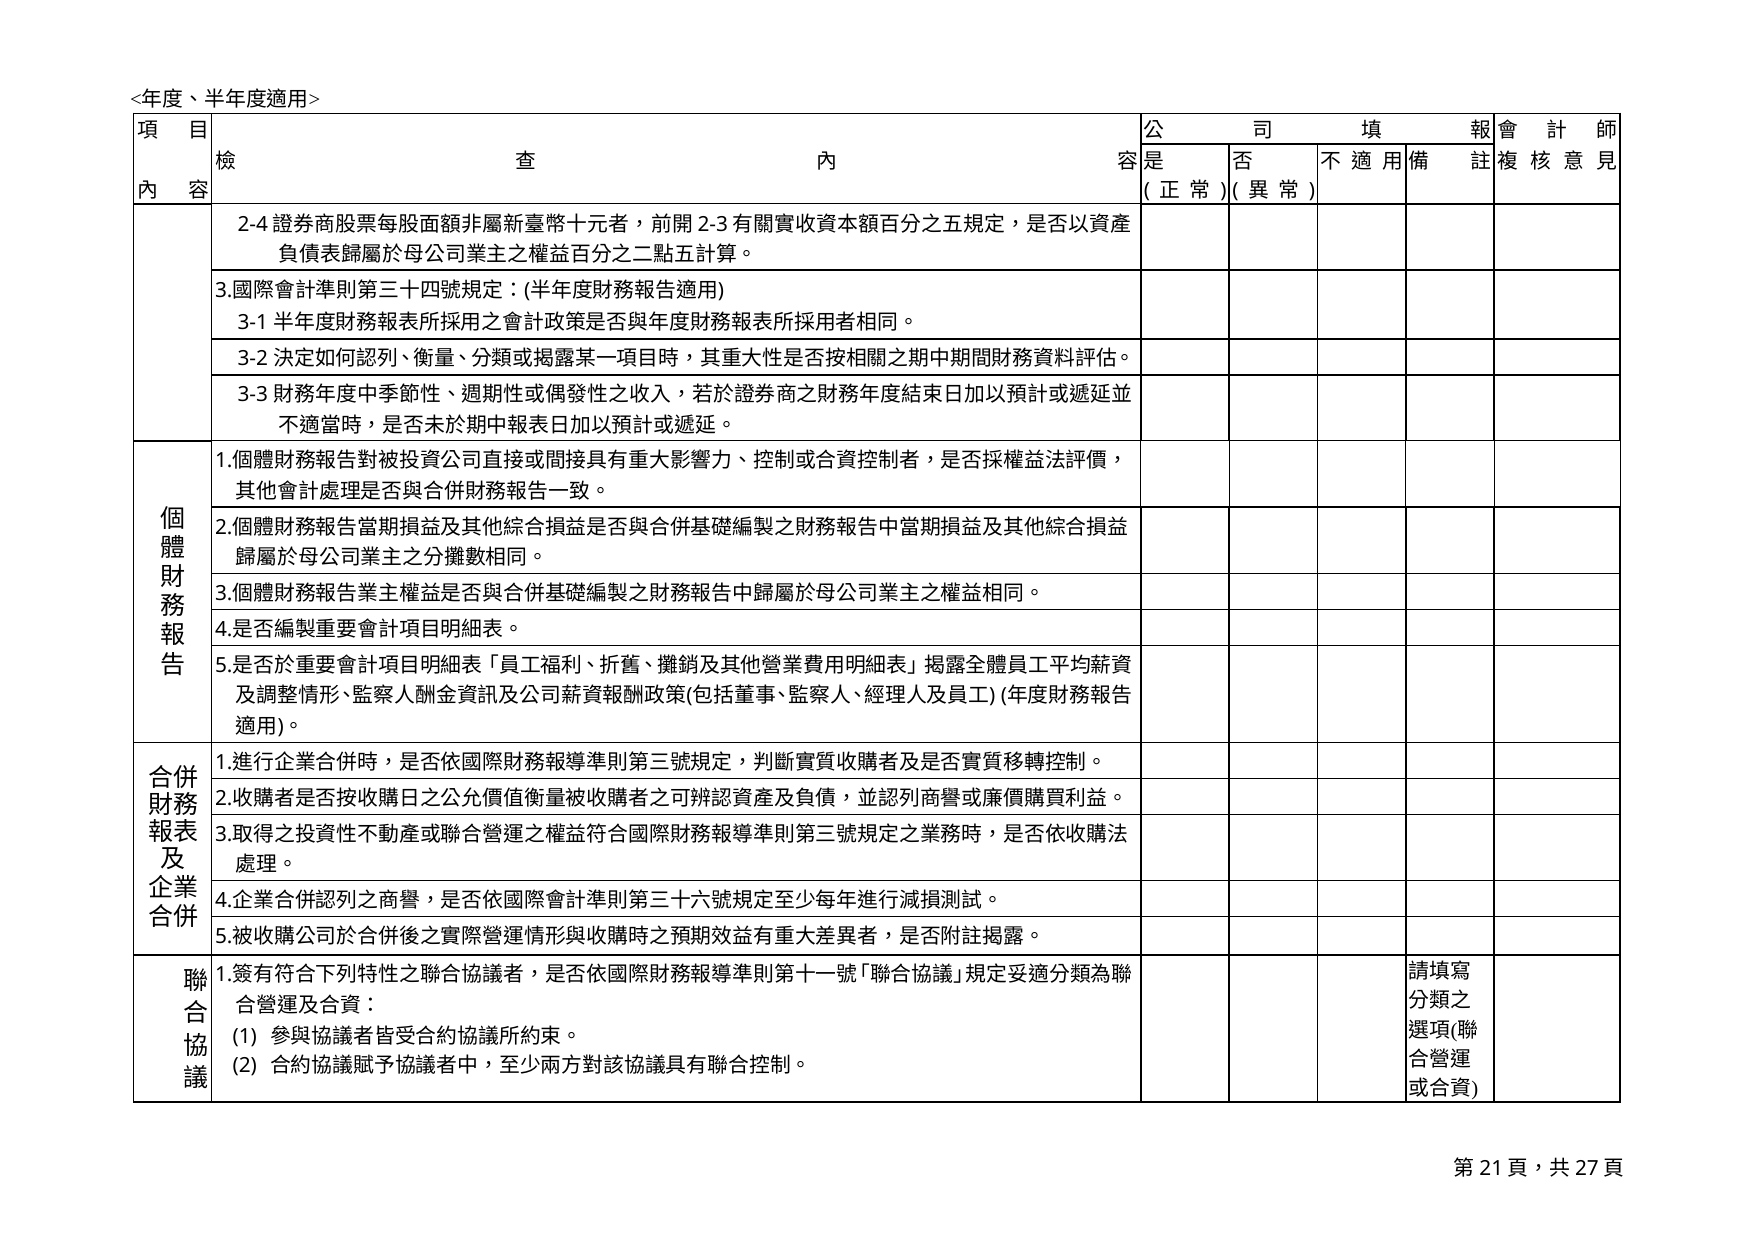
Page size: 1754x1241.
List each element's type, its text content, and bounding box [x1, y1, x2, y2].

table_cell [1407, 508, 1493, 573]
table_cell [1318, 646, 1405, 741]
table_cell [1318, 956, 1405, 1101]
table_header 項目 [134, 114, 211, 143]
table_cell [1407, 271, 1493, 338]
table_cell [1230, 881, 1317, 916]
table_cell [1318, 340, 1405, 374]
table_cell [1230, 340, 1317, 374]
table_cell [1318, 205, 1405, 269]
table_cell [1407, 646, 1493, 741]
table_cell [1142, 610, 1228, 645]
table_cell [1230, 956, 1317, 1101]
table_cell [1142, 646, 1228, 741]
table_cell [1495, 441, 1620, 506]
table_cell [1318, 815, 1405, 880]
table_cell 內容 [134, 143, 211, 203]
table_cell [1407, 779, 1493, 813]
table_cell [1230, 743, 1317, 777]
table_cell 3-3 財務年度中季節性、週期性或偶發性之收入，若於證券商之財務年度結束日加以預計或遞延並不適當時，是否未於期中報表日加以預計或遞延。 [212, 376, 1140, 440]
table_cell 合併財務報表及 企業合併 [134, 743, 211, 954]
table_cell 5.被收購公司於合併後之實際營運情形與收購時之預期效益有重大差異者，是否附註揭露。 [212, 917, 1140, 954]
table_cell [1495, 646, 1619, 741]
table_cell [1406, 441, 1494, 506]
table_cell [1230, 376, 1317, 440]
table_cell [1230, 917, 1317, 954]
table_cell [1142, 376, 1228, 440]
table_cell [1318, 743, 1405, 777]
table_cell [1495, 743, 1619, 777]
table_cell 5.是否於重要會計項目明細表「員工福利、折舊、攤銷及其他營業費用明細表」揭露全體員工平均薪資及調整情形、監察人酬金資訊及公司薪資報酬政策(包括董事、監察人、經理人及員工) (年度財務報告適用)。 [212, 646, 1140, 741]
table_cell [1407, 743, 1493, 777]
table_cell 是 (正常) [1142, 145, 1228, 203]
table_cell 檢查內容 [212, 143, 1140, 203]
table_header 會計師 [1495, 114, 1619, 143]
table_cell [1141, 441, 1229, 506]
table_cell [1142, 779, 1228, 813]
table_cell 1.簽有符合下列特性之聯合協議者，是否依國際財務報導準則第十一號「聯合協議」規定妥適分類為聯合營運及合資： 參與協議者皆受合約協議所約束。 合約協議賦予協議者中，至少兩方對該協議具有聯合控制。 [212, 956, 1140, 1101]
table_cell [1495, 779, 1619, 813]
table_cell [1495, 610, 1619, 645]
table_cell [1495, 205, 1619, 269]
table_cell 不適用 [1318, 145, 1405, 203]
table_cell [1142, 743, 1228, 777]
table_cell [1318, 917, 1405, 954]
table_cell [1318, 610, 1405, 645]
table_cell [1407, 376, 1493, 440]
table_cell 複核意見 [1495, 143, 1619, 203]
table_cell [1230, 441, 1317, 506]
table_cell [1318, 271, 1405, 338]
table_cell [1318, 508, 1405, 573]
table_cell 3.國際會計準則第三十四號規定：(半年度財務報告適用) 3-1 半年度財務報表所採用之會計政策是否與年度財務報表所採用者相同。 [212, 271, 1140, 338]
table_cell [1495, 881, 1619, 916]
table_cell [1495, 917, 1619, 954]
table_cell [1407, 205, 1493, 269]
table_cell [1230, 815, 1317, 880]
table_cell [1495, 956, 1619, 1101]
table_cell [1230, 574, 1317, 609]
table_cell [1495, 340, 1619, 374]
table_cell 3.取得之投資性不動產或聯合營運之權益符合國際財務報導準則第三號規定之業務時，是否依收購法處理。 [212, 815, 1140, 880]
table_cell [1407, 881, 1493, 916]
table_cell [1318, 441, 1405, 506]
table_cell [1142, 815, 1228, 880]
table_cell 3-2 決定如何認列、衡量、分類或揭露某一項目時，其重大性是否按相關之期中期間財務資料評估。 [212, 340, 1140, 374]
table_cell [1318, 574, 1405, 609]
table_cell [1142, 340, 1228, 374]
table_cell [1230, 779, 1317, 813]
table_cell [1142, 271, 1228, 338]
table_cell [134, 205, 211, 440]
table_header 公司填報 [1142, 114, 1493, 143]
table_cell 聯合協議 [134, 956, 211, 1101]
table_cell [1142, 917, 1228, 954]
table_cell 2.個體財務報告當期損益及其他綜合損益是否與合併基礎編製之財務報告中當期損益及其他綜合損益歸屬於母公司業主之分攤數相同。 [212, 508, 1140, 573]
table_cell 3.個體財務報告業主權益是否與合併基礎編製之財務報告中歸屬於母公司業主之權益相同。 [212, 574, 1140, 609]
table_cell [1142, 205, 1228, 269]
table_cell [1495, 508, 1619, 573]
table_cell [1230, 610, 1317, 645]
table_cell [1142, 956, 1228, 1101]
table_cell 4.是否編製重要會計項目明細表。 [212, 610, 1140, 645]
table_cell 個 體 財 務 報 告 [134, 442, 211, 741]
table_cell [1142, 881, 1228, 916]
table_cell [1142, 508, 1228, 573]
table_cell [1495, 574, 1619, 609]
table_cell [1318, 376, 1405, 440]
table_cell [1230, 205, 1317, 269]
table_cell [1230, 646, 1317, 741]
table_cell [1495, 815, 1619, 880]
table_cell [1407, 815, 1493, 880]
table_cell [1495, 271, 1619, 338]
table_cell [1495, 376, 1619, 440]
table_cell 否 (異常) [1230, 145, 1317, 203]
table_cell [1142, 574, 1228, 609]
table_cell 2-4證券商股票每股面額非屬新臺幣十元者，前開2-3有關實收資本額百分之五規定，是否以資產負債表歸屬於母公司業主之權益百分之二點五計算。 [212, 204, 1140, 269]
table_cell 請填寫分類之選項(聯合營運或合資) [1407, 956, 1493, 1101]
table_cell [1407, 574, 1493, 609]
table_cell [1407, 610, 1493, 645]
table_cell [1318, 779, 1405, 813]
table_cell 備註 [1407, 145, 1493, 203]
table_cell 1.進行企業合併時，是否依國際財務報導準則第三號規定，判斷實質收購者及是否實質移轉控制。 [212, 743, 1140, 777]
table_cell [1407, 340, 1493, 374]
table_cell [1318, 881, 1405, 916]
table_cell 2.收購者是否按收購日之公允價值衡量被收購者之可辨認資產及負債，並認列商譽或廉價購買利益。 [212, 779, 1140, 813]
table_cell 4.企業合併認列之商譽，是否依國際會計準則第三十六號規定至少每年進行減損測試。 [212, 881, 1140, 916]
table_cell [1230, 271, 1317, 338]
table_header [212, 114, 1140, 143]
table_cell 1.個體財務報告對被投資公司直接或間接具有重大影響力、控制或合資控制者，是否採權益法評價，其他會計處理是否與合併財務報告一致。 [212, 441, 1140, 506]
table_cell [1407, 917, 1493, 954]
table_cell [1230, 508, 1317, 573]
